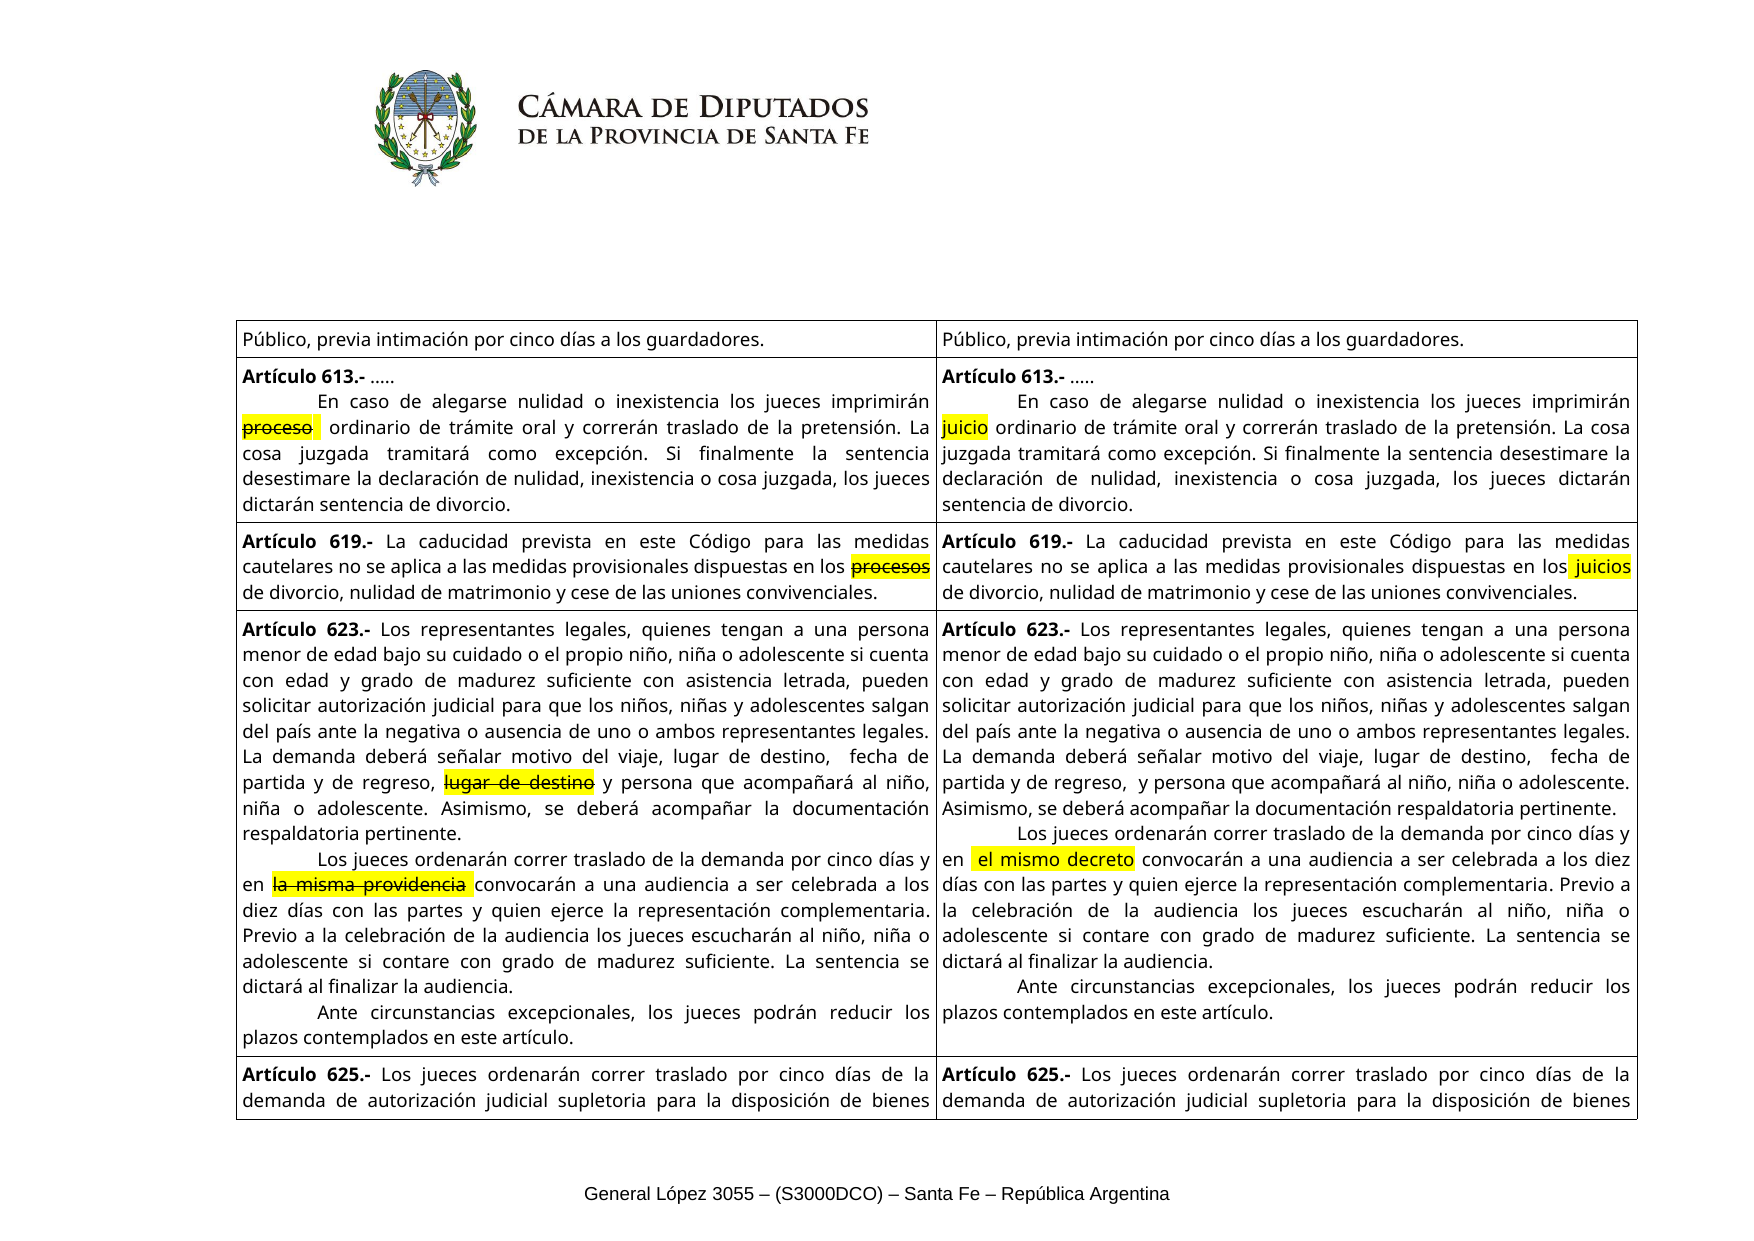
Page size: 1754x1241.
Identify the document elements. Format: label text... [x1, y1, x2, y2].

table_cell Artículo 623.- Los representantes legales, quienes tengan a una persona menor de edad bajo su cuidado o el propio niño, niña o adolescente si cuenta con edad y grado de madurez suficiente con asistencia letrada, pueden solicitar autorización judicial para que los niños, niñas y adolescentes salgan del país ante la negativa o ausencia de uno o ambos representantes legales. La demanda deberá señalar motivo del viaje, lugar de destino, fecha de partida y de regreso, y persona que acompañará al niño, niña o adolescente. Asimismo, se deberá acompañar la documentación respaldatoria pertinente. Los jueces ordenarán correr traslado de la demanda por cinco días y en el mismo decreto convocarán a una audiencia a ser celebrada a los diez días con las partes y quien ejerce la representación complementaria. Previo a la celebración de la audiencia los jueces escucharán al niño, niña o adolescente si contare con grado de madurez suficiente. La sentencia se dictará al finalizar la audiencia. Ante circunstancias excepcionales, los jueces podrán reducir los plazos contemplados en este artículo. [937, 611, 1637, 1056]
table_cell Artículo 613.- ….. En caso de alegarse nulidad o inexistencia los jueces imprimirán proceso ordinario de trámite oral y correrán traslado de la pretensión. La cosa juzgada tramitará como excepción. Si finalmente la sentencia desestimare la declaración de nulidad, inexistencia o cosa juzgada, los jueces dictarán sentencia de divorcio. [237, 358, 936, 522]
table_cell Artículo 619.- La caducidad prevista en este Código para las medidas cautelares no se aplica a las medidas provisionales dispuestas en los procesos de divorcio, nulidad de matrimonio y cese de las uniones convivenciales. [237, 523, 936, 610]
picture [374, 70, 869, 191]
table_cell Público, previa intimación por cinco días a los guardadores. [937, 321, 1637, 357]
table_cell Artículo 623.- Los representantes legales, quienes tengan a una persona menor de edad bajo su cuidado o el propio niño, niña o adolescente si cuenta con edad y grado de madurez suficiente con asistencia letrada, pueden solicitar autorización judicial para que los niños, niñas y adolescentes salgan del país ante la negativa o ausencia de uno o ambos representantes legales. La demanda deberá señalar motivo del viaje, lugar de destino, fecha de partida y de regreso, lugar de destino y persona que acompañará al niño, niña o adolescente. Asimismo, se deberá acompañar la documentación respaldatoria pertinente. Los jueces ordenarán correr traslado de la demanda por cinco días y en la misma providencia convocarán a una audiencia a ser celebrada a los diez días con las partes y quien ejerce la representación complementaria. Previo a la celebración de la audiencia los jueces escucharán al niño, niña o adolescente si contare con grado de madurez suficiente. La sentencia se dictará al finalizar la audiencia. Ante circunstancias excepcionales, los jueces podrán reducir los plazos contemplados en este artículo. [237, 611, 936, 1056]
table_cell Artículo 625.- Los jueces ordenarán correr traslado por cinco días de la demanda de autorización judicial supletoria para la disposición de bienes [237, 1057, 936, 1118]
table_cell Artículo 619.- La caducidad prevista en este Código para las medidas cautelares no se aplica a las medidas provisionales dispuestas en los juicios de divorcio, nulidad de matrimonio y cese de las uniones convivenciales. [937, 523, 1637, 610]
table_cell Artículo 613.- ….. En caso de alegarse nulidad o inexistencia los jueces imprimirán juicio ordinario de trámite oral y correrán traslado de la pretensión. La cosa juzgada tramitará como excepción. Si finalmente la sentencia desestimare la declaración de nulidad, inexistencia o cosa juzgada, los jueces dictarán sentencia de divorcio. [937, 358, 1637, 522]
table_cell Artículo 625.- Los jueces ordenarán correr traslado por cinco días de la demanda de autorización judicial supletoria para la disposición de bienes [937, 1057, 1637, 1118]
table_cell Público, previa intimación por cinco días a los guardadores. [237, 321, 936, 357]
